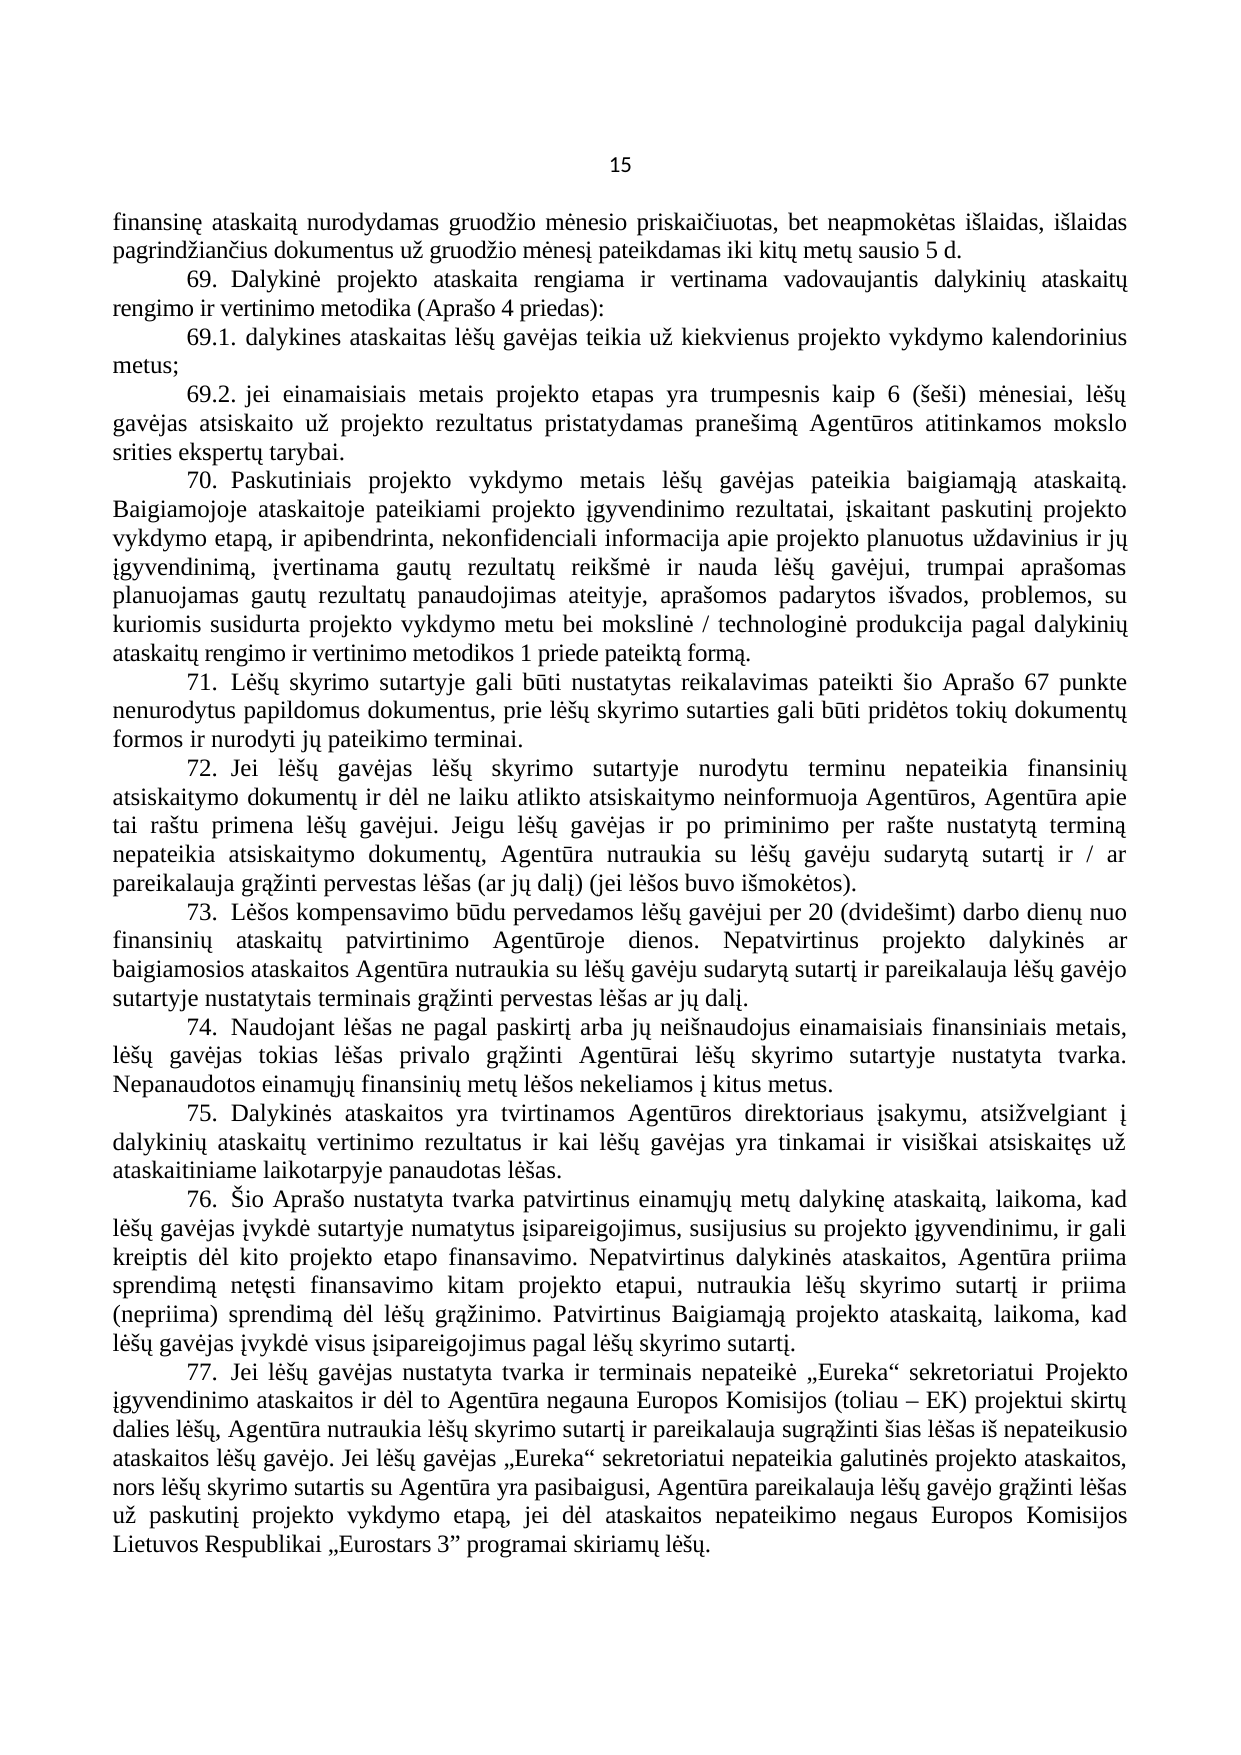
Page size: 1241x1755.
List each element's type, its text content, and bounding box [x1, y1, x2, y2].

text 74. Naudojant lėšas ne pagal paskirtį arba jų neišnaudojus einamaisiais finansiniais metais, lėšų gavėjas tokias lėšas privalo grąžinti Agentūrai lėšų skyrimo sutartyje nustatyta tvarka. Nepanaudotos einamųjų finansinių metų lėšos nekeliamos į kitus metus. [112, 1012, 1128, 1098]
text 71. Lėšų skyrimo sutartyje gali būti nustatytas reikalavimas pateikti šio Aprašo 67 punkte nenurodytus papildomus dokumentus, prie lėšų skyrimo sutarties gali būti pridėtos tokių dokumentų formos ir nurodyti jų pateikimo terminai. [112, 667, 1128, 753]
text 70. Paskutiniais projekto vykdymo metais lėšų gavėjas pateikia baigiamąją ataskaitą. Baigiamojoje ataskaitoje pateikiami projekto įgyvendinimo rezultatai, įskaitant paskutinį projekto vykdymo etapą, ir apibendrinta, nekonfidenciali informacija apie projekto planuotus uždavinius ir jų įgyvendinimą, įvertinama gautų rezultatų reikšmė ir nauda lėšų gavėjui, trumpai aprašomas planuojamas gautų rezultatų panaudojimas ateityje, aprašomos padarytos išvados, problemos, su kuriomis susidurta projekto vykdymo metu bei mokslinė / technologinė produkcija pagal dalykinių ataskaitų rengimo ir vertinimo metodikos 1 priede pateiktą formą. [112, 466, 1128, 667]
text finansinę ataskaitą nurodydamas gruodžio mėnesio priskaičiuotas, bet neapmokėtas išlaidas, išlaidas pagrindžiančius dokumentus už gruodžio mėnesį pateikdamas iki kitų metų sausio 5 d. [112, 207, 1128, 264]
text 75. Dalykinės ataskaitos yra tvirtinamos Agentūros direktoriaus įsakymu, atsižvelgiant į dalykinių ataskaitų vertinimo rezultatus ir kai lėšų gavėjas yra tinkamai ir visiškai atsiskaitęs už ataskaitiniame laikotarpyje panaudotas lėšas. [112, 1098, 1128, 1184]
text 73. Lėšos kompensavimo būdu pervedamos lėšų gavėjui per 20 (dvidešimt) darbo dienų nuo finansinių ataskaitų patvirtinimo Agentūroje dienos. Nepatvirtinus projekto dalykinės ar baigiamosios ataskaitos Agentūra nutraukia su lėšų gavėju sudarytą sutartį ir pareikalauja lėšų gavėjo sutartyje nustatytais terminais grąžinti pervestas lėšas ar jų dalį. [112, 897, 1128, 1012]
text 77. Jei lėšų gavėjas nustatyta tvarka ir terminais nepateikė „Eureka“ sekretoriatui Projekto įgyvendinimo ataskaitos ir dėl to Agentūra negauna Europos Komisijos (toliau – EK) projektui skirtų dalies lėšų, Agentūra nutraukia lėšų skyrimo sutartį ir pareikalauja sugrąžinti šias lėšas iš nepateikusio ataskaitos lėšų gavėjo. Jei lėšų gavėjas „Eureka“ sekretoriatui nepateikia galutinės projekto ataskaitos, nors lėšų skyrimo sutartis su Agentūra yra pasibaigusi, Agentūra pareikalauja lėšų gavėjo grąžinti lėšas už paskutinį projekto vykdymo etapą, jei dėl ataskaitos nepateikimo negaus Europos Komisijos Lietuvos Respublikai „Eurostars 3” programai skiriamų lėšų. [112, 1357, 1128, 1558]
text 72. Jei lėšų gavėjas lėšų skyrimo sutartyje nurodytu terminu nepateikia finansinių atsiskaitymo dokumentų ir dėl ne laiku atlikto atsiskaitymo neinformuoja Agentūros, Agentūra apie tai raštu primena lėšų gavėjui. Jeigu lėšų gavėjas ir po priminimo per rašte nustatytą terminą nepateikia atsiskaitymo dokumentų, Agentūra nutraukia su lėšų gavėju sudarytą sutartį ir / ar pareikalauja grąžinti pervestas lėšas (ar jų dalį) (jei lėšos buvo išmokėtos). [112, 753, 1128, 897]
text 76. Šio Aprašo nustatyta tvarka patvirtinus einamųjų metų dalykinę ataskaitą, laikoma, kad lėšų gavėjas įvykdė sutartyje numatytus įsipareigojimus, susijusius su projekto įgyvendinimu, ir gali kreiptis dėl kito projekto etapo finansavimo. Nepatvirtinus dalykinės ataskaitos, Agentūra priima sprendimą netęsti finansavimo kitam projekto etapui, nutraukia lėšų skyrimo sutartį ir priima (nepriima) sprendimą dėl lėšų grąžinimo. Patvirtinus Baigiamąją projekto ataskaitą, laikoma, kad lėšų gavėjas įvykdė visus įsipareigojimus pagal lėšų skyrimo sutartį. [112, 1184, 1128, 1357]
text 69.1. dalykines ataskaitas lėšų gavėjas teikia už kiekvienus projekto vykdymo kalendorinius metus; [112, 322, 1128, 379]
text 69.2. jei einamaisiais metais projekto etapas yra trumpesnis kaip 6 (šeši) mėnesiai, lėšų gavėjas atsiskaito už projekto rezultatus pristatydamas pranešimą Agentūros atitinkamos mokslo srities ekspertų tarybai. [112, 379, 1128, 466]
text 69. Dalykinė projekto ataskaita rengiama ir vertinama vadovaujantis dalykinių ataskaitų rengimo ir vertinimo metodika (Aprašo 4 priedas): [112, 264, 1128, 322]
